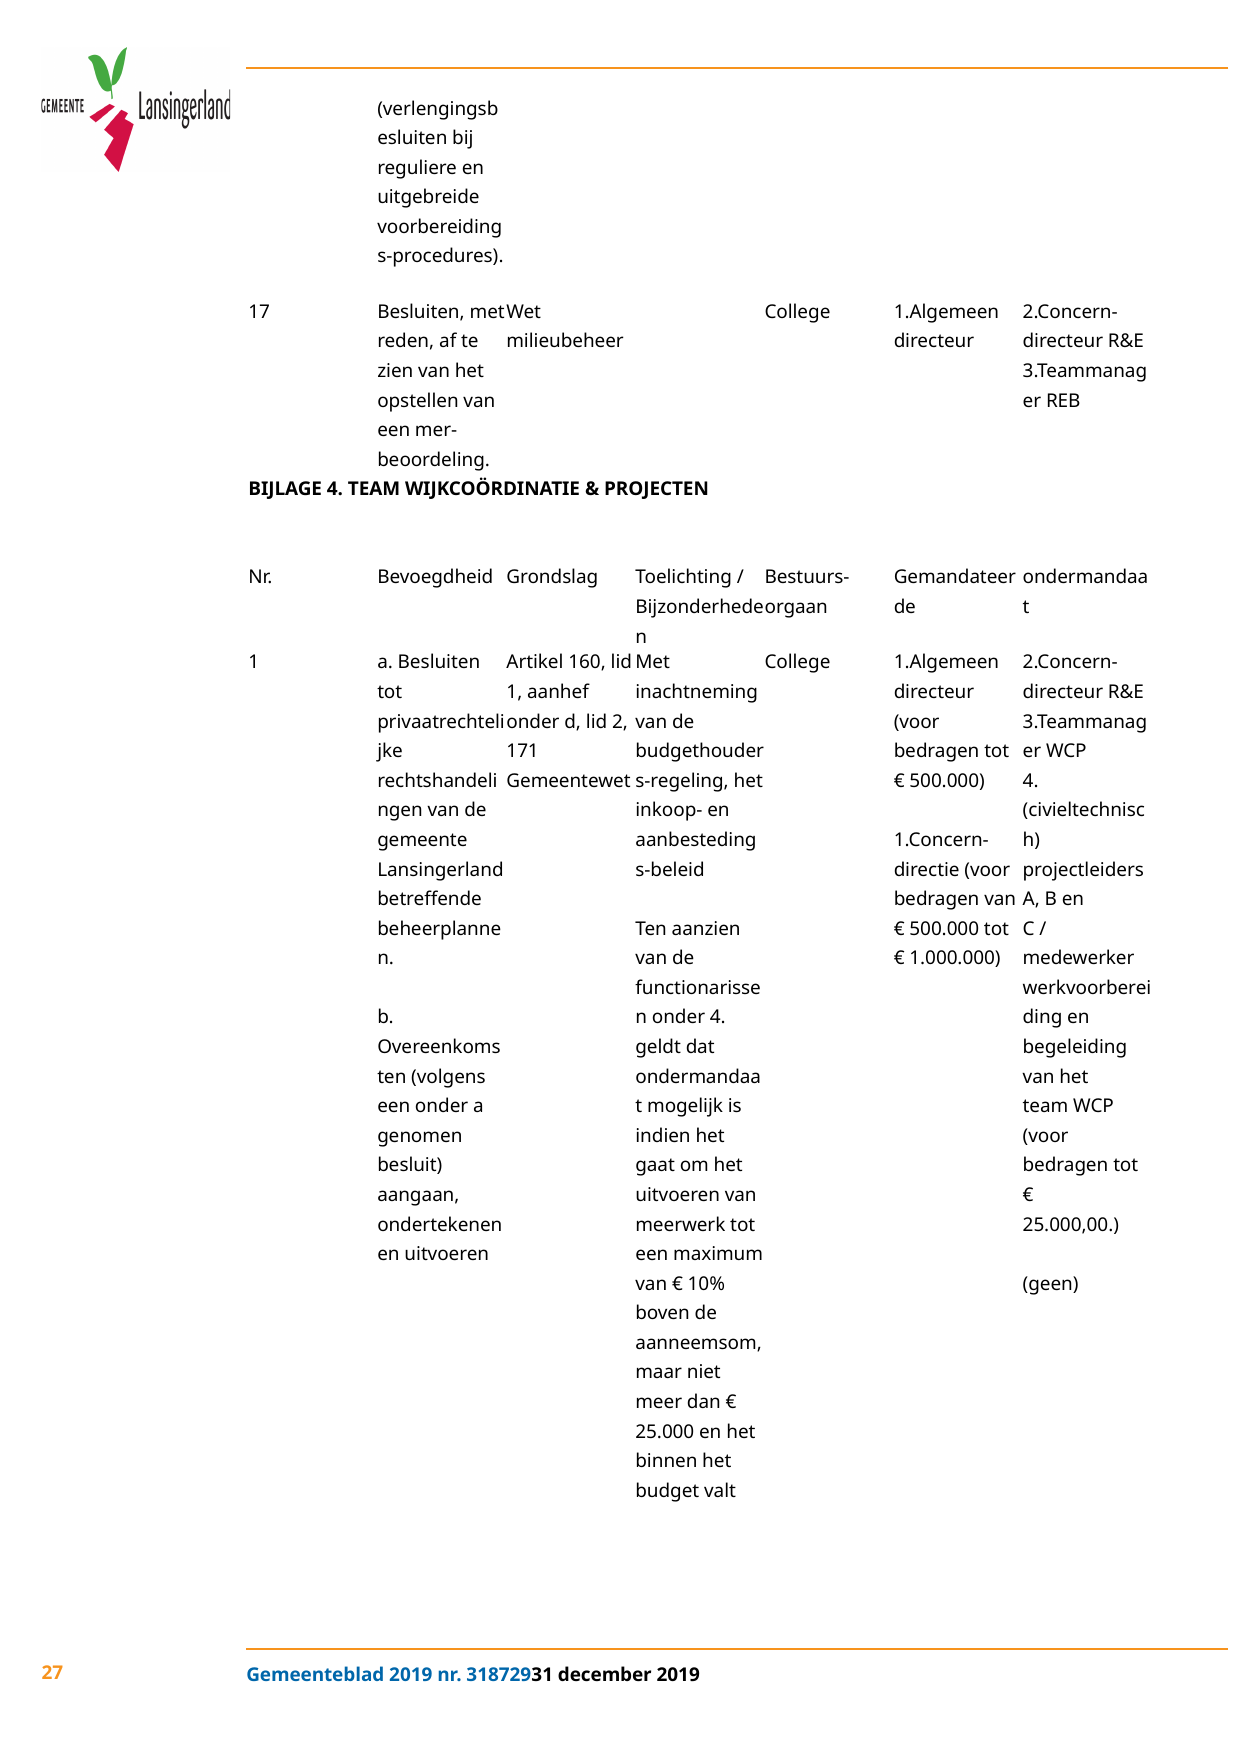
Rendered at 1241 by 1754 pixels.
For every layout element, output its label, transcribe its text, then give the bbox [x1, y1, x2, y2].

picture [41, 47, 231, 172]
table_cell [635, 298, 764, 472]
table_cell Wet milieubeheer [506, 298, 635, 472]
table_cell 2.Concern-directeur R&E 3.Teammanager REB [1023, 298, 1152, 472]
table_cell [506, 95, 635, 298]
table_header Toelichting / Bijzonderheden [635, 564, 764, 649]
table_cell Besluiten, met reden, af te zien van het opstellen van een mer-beoordeling. [377, 298, 506, 472]
table_header Gemandateerde [894, 564, 1022, 649]
table_cell Artikel 160, lid 1, aanhef onder d, lid 2, 171 Gemeentewet [506, 649, 635, 1532]
table_header Nr. [248, 564, 377, 649]
table_cell 2.Concern-directeur R&E 3.Teammanager WCP 4.(civieltechnisch) projectleiders A, B en C / medewerker werkvoorbereiding en begeleiding van het team WCP (voor bedragen tot € 25.000,00.) (geen) [1023, 649, 1152, 1532]
table_header Bestuurs-orgaan [764, 564, 893, 649]
table_cell College [764, 298, 893, 472]
table_header Grondslag [506, 564, 635, 649]
table_cell [894, 95, 1022, 298]
table_cell a. Besluiten tot privaatrechtelijke rechtshandelingen van de gemeente Lansingerland betreffende beheerplannen. b. Overeenkomsten (volgens een onder a genomen besluit) aangaan, ondertekenen en uitvoeren [377, 649, 506, 1532]
table_cell 17 [248, 298, 377, 472]
table_cell College [764, 649, 893, 1532]
table_cell [1023, 95, 1152, 298]
table_cell [764, 95, 893, 298]
table_cell (verlengingsbesluiten bij reguliere en uitgebreide voorbereidings-procedures). [377, 95, 506, 298]
table_cell 1.Algemeen directeur (voor bedragen tot € 500.000) 1.Concern-directie (voor bedragen van € 500.000 tot € 1.000.000) [894, 649, 1022, 1532]
table_cell 1 [248, 649, 377, 1532]
table_header Bevoegdheid [377, 564, 506, 649]
table_cell 1.Algemeen directeur [894, 298, 1022, 472]
table_header ondermandaat [1023, 564, 1152, 649]
table_cell Met inachtneming van de budgethouders-regeling, het inkoop- en aanbestedings-beleid Ten aanzien van de functionarissen onder 4. geldt dat ondermandaat mogelijk is indien het gaat om het uitvoeren van meerwerk tot een maximum van € 10% boven de aanneemsom, maar niet meer dan € 25.000 en het binnen het budget valt [635, 649, 764, 1532]
table_cell [635, 95, 764, 298]
text BIJLAGE 4. TEAM WIJKCOÖRDINATIE & PROJECTEN [248, 475, 1152, 501]
table_cell [248, 95, 377, 298]
